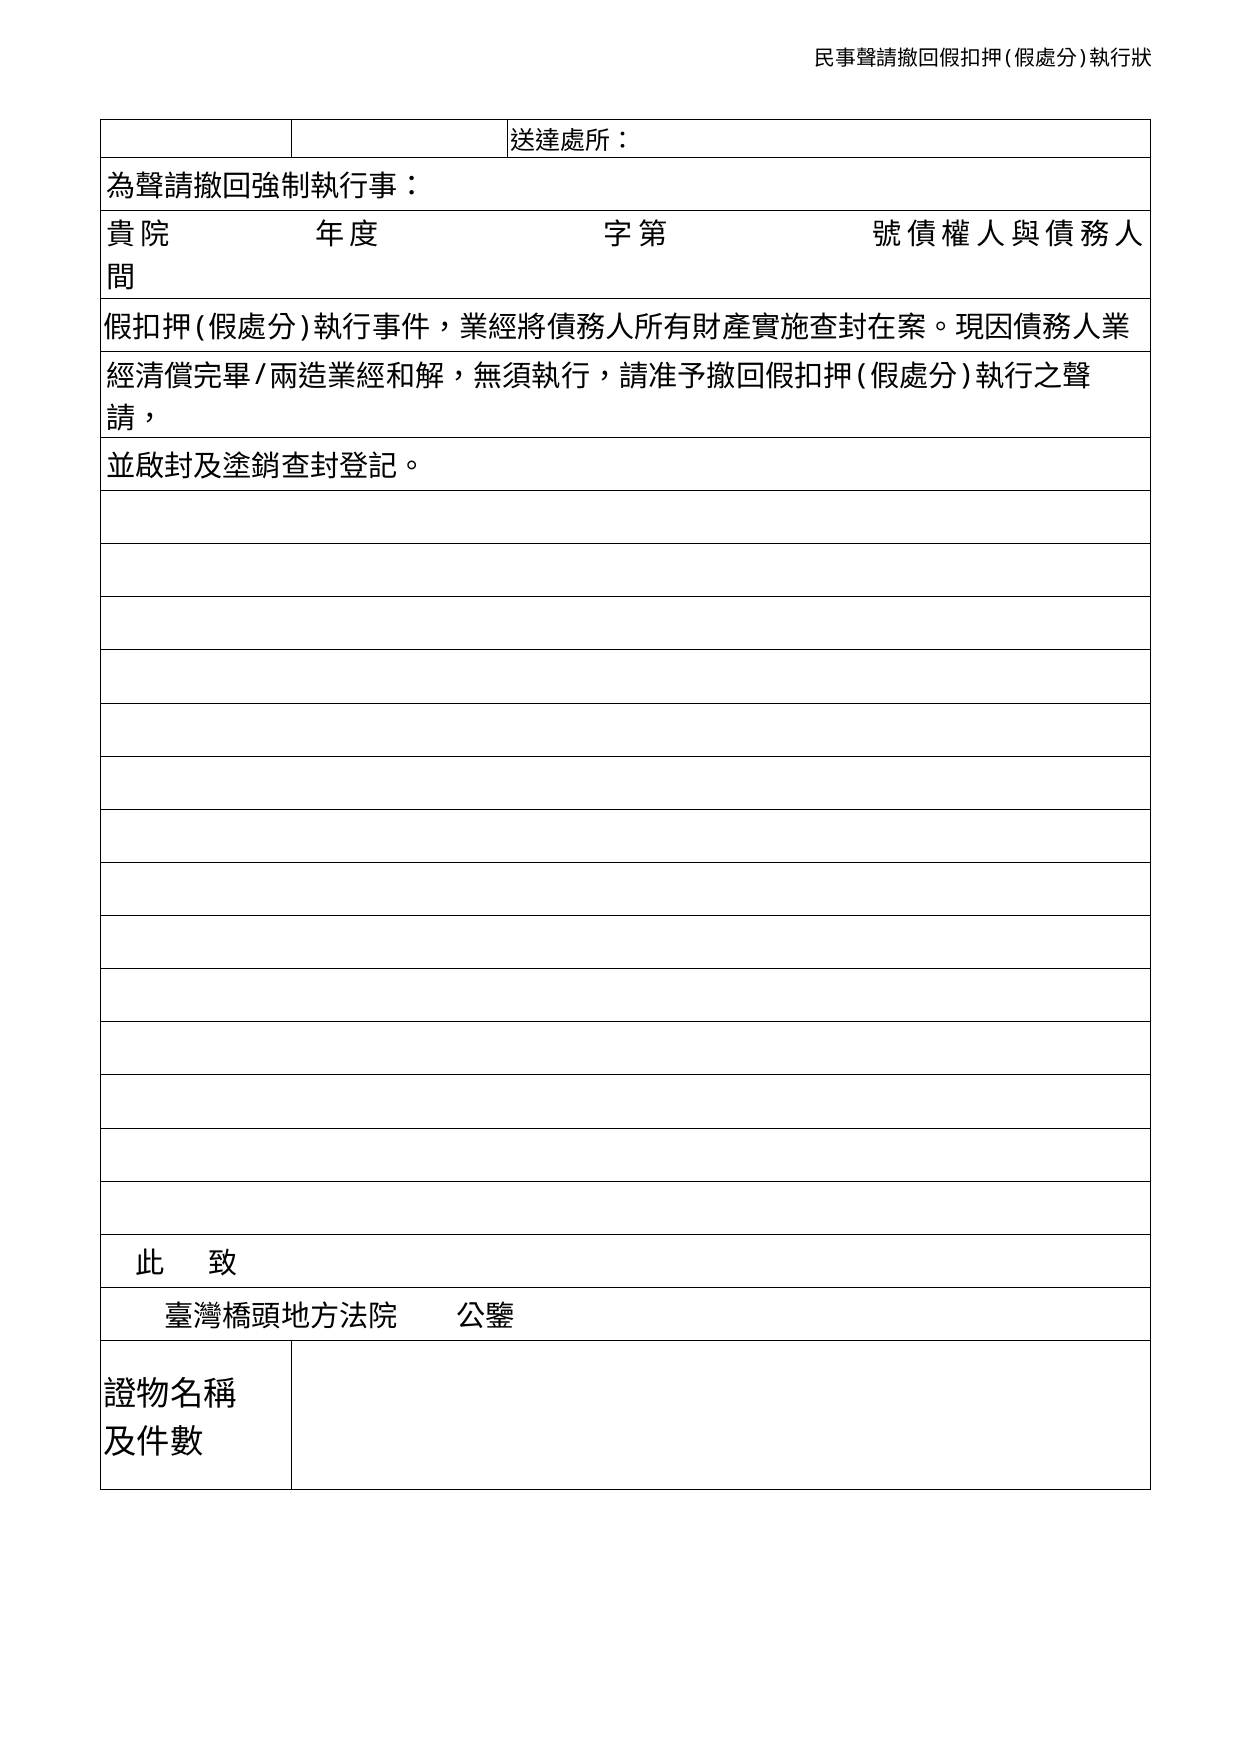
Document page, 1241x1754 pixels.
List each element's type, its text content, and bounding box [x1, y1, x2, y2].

table_cell [101, 916, 1150, 968]
table_cell [292, 120, 507, 157]
table_cell 證物名稱 及件數 [101, 1341, 291, 1489]
table_cell 送達處所： [508, 120, 1150, 157]
table_cell 假扣押(假處分)執行事件，業經將債務人所有財產實施查封在案。現因債務人業 [101, 299, 1150, 351]
table_cell [101, 650, 1150, 702]
table_cell 貴院 年度 字第 號債權人與債務人 間 [101, 211, 1150, 298]
table_cell 臺灣橋頭地方法院 公鑒 [101, 1288, 1150, 1340]
table_cell [101, 757, 1150, 809]
table_cell [101, 597, 1150, 649]
table_cell 並啟封及塗銷查封登記。 [101, 438, 1150, 490]
table_cell [292, 1341, 1150, 1489]
table_cell [101, 863, 1150, 915]
table_cell [101, 120, 291, 157]
table_cell [101, 810, 1150, 862]
table_cell [101, 544, 1150, 596]
table_cell 經清償完畢/兩造業經和解，無須執行，請准予撤回假扣押(假處分)執行之聲請， [101, 352, 1150, 437]
table_cell 此 致 [101, 1235, 1150, 1287]
table_cell [101, 491, 1150, 543]
table_cell [101, 1129, 1150, 1181]
table_cell [101, 1022, 1150, 1074]
table_cell 為聲請撤回強制執行事： [101, 158, 1150, 210]
table_cell [101, 1182, 1150, 1234]
table_cell [101, 969, 1150, 1021]
table_cell [101, 1075, 1150, 1127]
table_cell [101, 704, 1150, 756]
